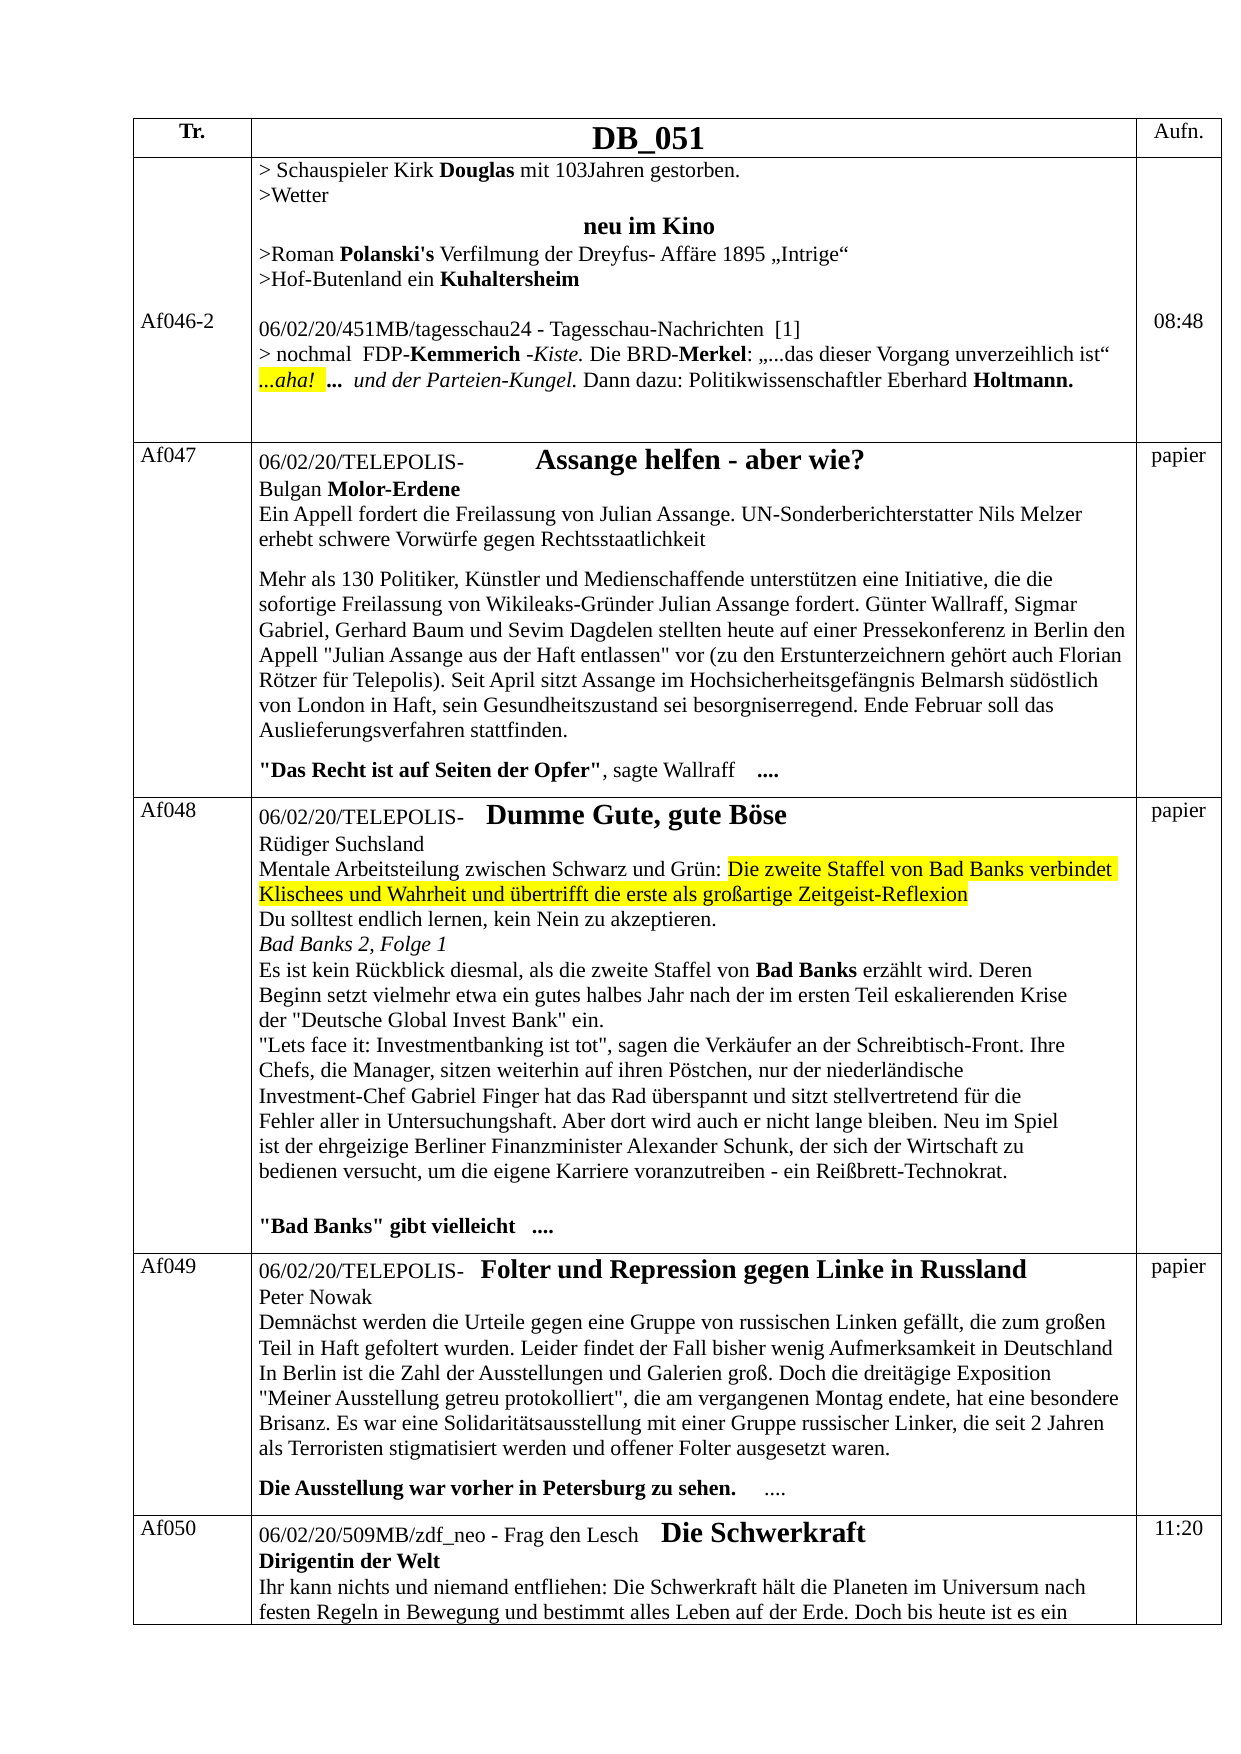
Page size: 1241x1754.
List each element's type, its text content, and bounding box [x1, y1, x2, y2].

table_cell Af050 [134, 1516, 251, 1624]
table_cell 06/02/20/TELEPOLIS- Assange helfen - aber wie? Bulgan Molor-Erdene Ein Appell fordert die Freilassung von Julian Assange. UN-Sonderberichterstatter Nils Melzer erhebt schwere Vorwürfe gegen Rechtsstaatlichkeit Mehr als 130 Politiker, Künstler und Medienschaffende unterstützen eine Initiative, die die sofortige Freilassung von Wikileaks-Gründer Julian Assange fordert. Günter Wallraff, Sigmar Gabriel, Gerhard Baum und Sevim Dagdelen stellten heute auf einer Pressekonferenz in Berlin den Appell "Julian Assange aus der Haft entlassen" vor (zu den Erstunterzeichnern gehört auch Florian Rötzer für Telepolis). Seit April sitzt Assange im Hochsicherheitsgefängnis Belmarsh südöstlich von London in Haft, sein Gesundheitszustand sei besorgniserregend. Ende Februar soll das Auslieferungsverfahren stattfinden. "Das Recht ist auf Seiten der Opfer", sagte Wallraff .... [252, 443, 1136, 797]
table_header DB_051 [252, 119, 1136, 157]
table_cell papier [1137, 1254, 1221, 1515]
table_cell 06/02/20/TELEPOLIS- Folter und Repression gegen Linke in Russland Peter Nowak Demnächst werden die Urteile gegen eine Gruppe von russischen Linken gefällt, die zum großen Teil in Haft gefoltert wurden. Leider findet der Fall bisher wenig Aufmerksamkeit in Deutschland In Berlin ist die Zahl der Ausstellungen und Galerien groß. Doch die dreitägige Exposition "Meiner Ausstellung getreu protokolliert", die am vergangenen Montag endete, hat eine besondere Brisanz. Es war eine Solidaritätsausstellung mit einer Gruppe russischer Linker, die seit 2 Jahren als Terroristen stigmatisiert werden und offener Folter ausgesetzt waren. Die Ausstellung war vorher in Petersburg zu sehen. .... [252, 1254, 1136, 1515]
table_cell > Schauspieler Kirk Douglas mit 103Jahren gestorben. >Wetter neu im Kino >Roman Polanski's Verfilmung der Dreyfus- Affäre 1895 „Intrige“ >Hof-Butenland ein Kuhaltersheim 06/02/20/451MB/tagesschau24 - Tagesschau-Nachrichten [1] > nochmal FDP-Kemmerich -Kiste. Die BRD-Merkel: „...das dieser Vorgang unverzeihlich ist“ ...aha! ... und der Parteien-Kungel. Dann dazu: Politikwissenschaftler Eberhard Holtmann. [252, 158, 1136, 442]
table_cell 11:20 [1137, 1516, 1221, 1624]
table_cell Af047 [134, 443, 251, 797]
table_header ­Tr. [134, 119, 251, 157]
table_cell 08:48 [1137, 158, 1221, 442]
table_cell Af048 [134, 798, 251, 1253]
table_cell Af049 [134, 1254, 251, 1515]
table_cell Af046-2 [134, 158, 251, 442]
table_cell 06/02/20/TELEPOLIS- Dumme Gute, gute Böse Rüdiger Suchsland Mentale Arbeitsteilung zwischen Schwarz und Grün: Die zweite Staffel von Bad Banks verbindet Klischees und Wahrheit und übertrifft die erste als großartige Zeitgeist-Reflexion Du solltest endlich lernen, kein Nein zu akzeptieren. Bad Banks 2, Folge 1 Es ist kein Rückblick diesmal, als die zweite Staffel von Bad Banks erzählt wird. Deren Beginn setzt vielmehr etwa ein gutes halbes Jahr nach der im ersten Teil eskalierenden Krise der "Deutsche Global Invest Bank" ein. "Lets face it: Investmentbanking ist tot", sagen die Verkäufer an der Schreibtisch-Front. Ihre Chefs, die Manager, sitzen weiterhin auf ihren Pöstchen, nur der niederländische Investment-Chef Gabriel Finger hat das Rad überspannt und sitzt stellvertretend für die Fehler aller in Untersuchungshaft. Aber dort wird auch er nicht lange bleiben. Neu im Spiel ist der ehrgeizige Berliner Finanzminister Alexander Schunk, der sich der Wirtschaft zu bedienen versucht, um die eigene Karriere voranzutreiben - ein Reißbrett-Technokrat. "Bad Banks" gibt vielleicht .... [252, 798, 1136, 1253]
table_cell papier [1137, 798, 1221, 1253]
table_cell 06/02/20/509MB/zdf_neo - Frag den Lesch Die Schwerkraft Dirigentin der Welt Ihr kann nichts und niemand entfliehen: Die Schwerkraft hält die Planeten im Universum nach festen Regeln in Bewegung und bestimmt alles Leben auf der Erde. Doch bis heute ist es ein [252, 1516, 1136, 1624]
table_cell papier [1137, 443, 1221, 797]
table_header Aufn. [1137, 119, 1221, 157]
